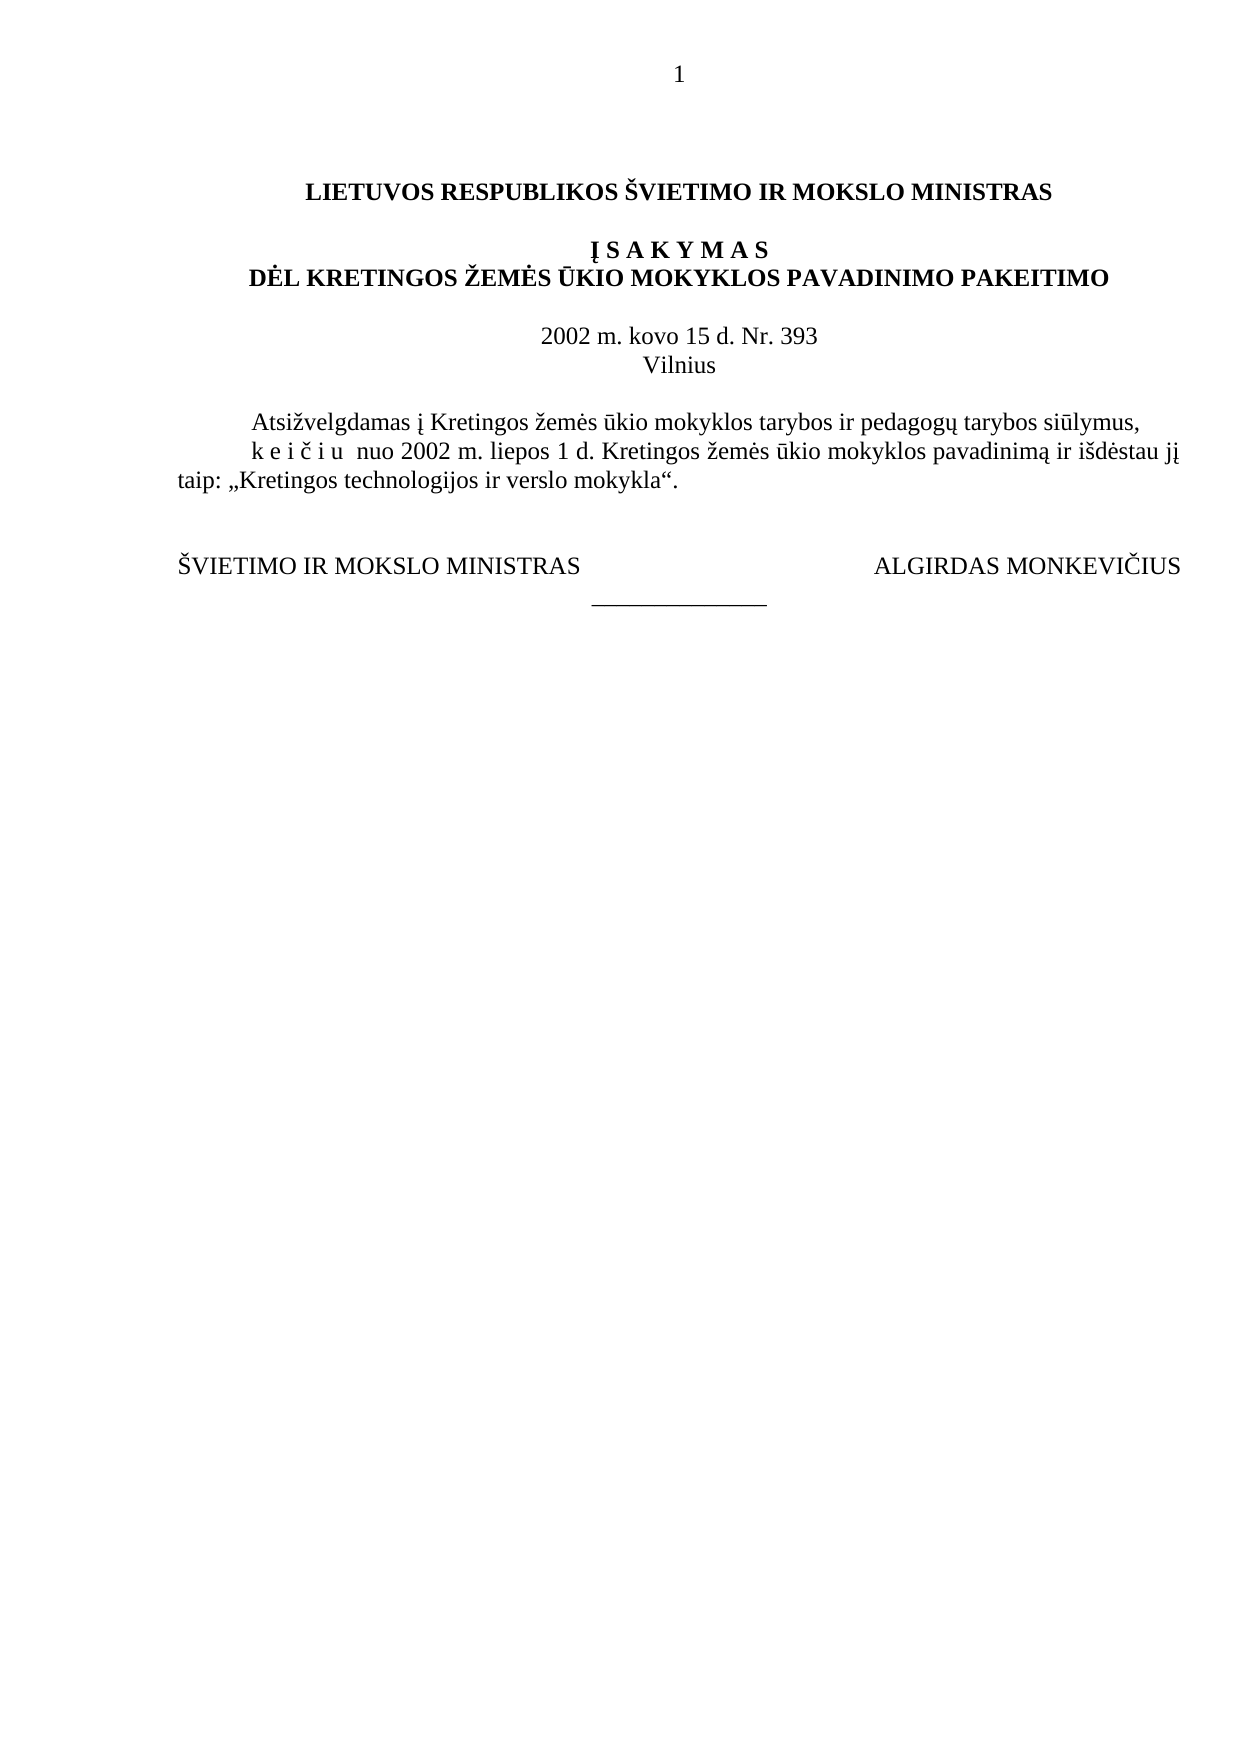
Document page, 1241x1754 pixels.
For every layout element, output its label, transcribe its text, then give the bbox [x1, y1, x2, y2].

text ______________ [177, 580, 1181, 608]
text Atsižvelgdamas į Kretingos žemės ūkio mokyklos tarybos ir pedagogų tarybos siūlymus, [177, 407, 1181, 436]
text 2002 m. kovo 15 d. Nr. 393 [177, 321, 1181, 350]
text keičiu nuo 2002 m. liepos 1 d. Kretingos žemės ūkio mokyklos pavadinimą ir išdėstau jį taip: „Kretingos technologijos ir verslo mokykla“. [177, 436, 1181, 493]
text DĖL KRETINGOS ŽEMĖS ŪKIO MOKYKLOS PAVADINIMO PAKEITIMO [177, 263, 1181, 292]
text Vilnius [177, 350, 1181, 378]
text LIETUVOS RESPUBLIKOS ŠVIETIMO IR MOKSLO MINISTRAS [177, 177, 1181, 206]
text Į S A K Y M A S [177, 235, 1181, 263]
text ŠVIETIMO IR MOKSLO MINISTRAS ALGIRDAS MONKEVIČIUS [177, 551, 1181, 580]
